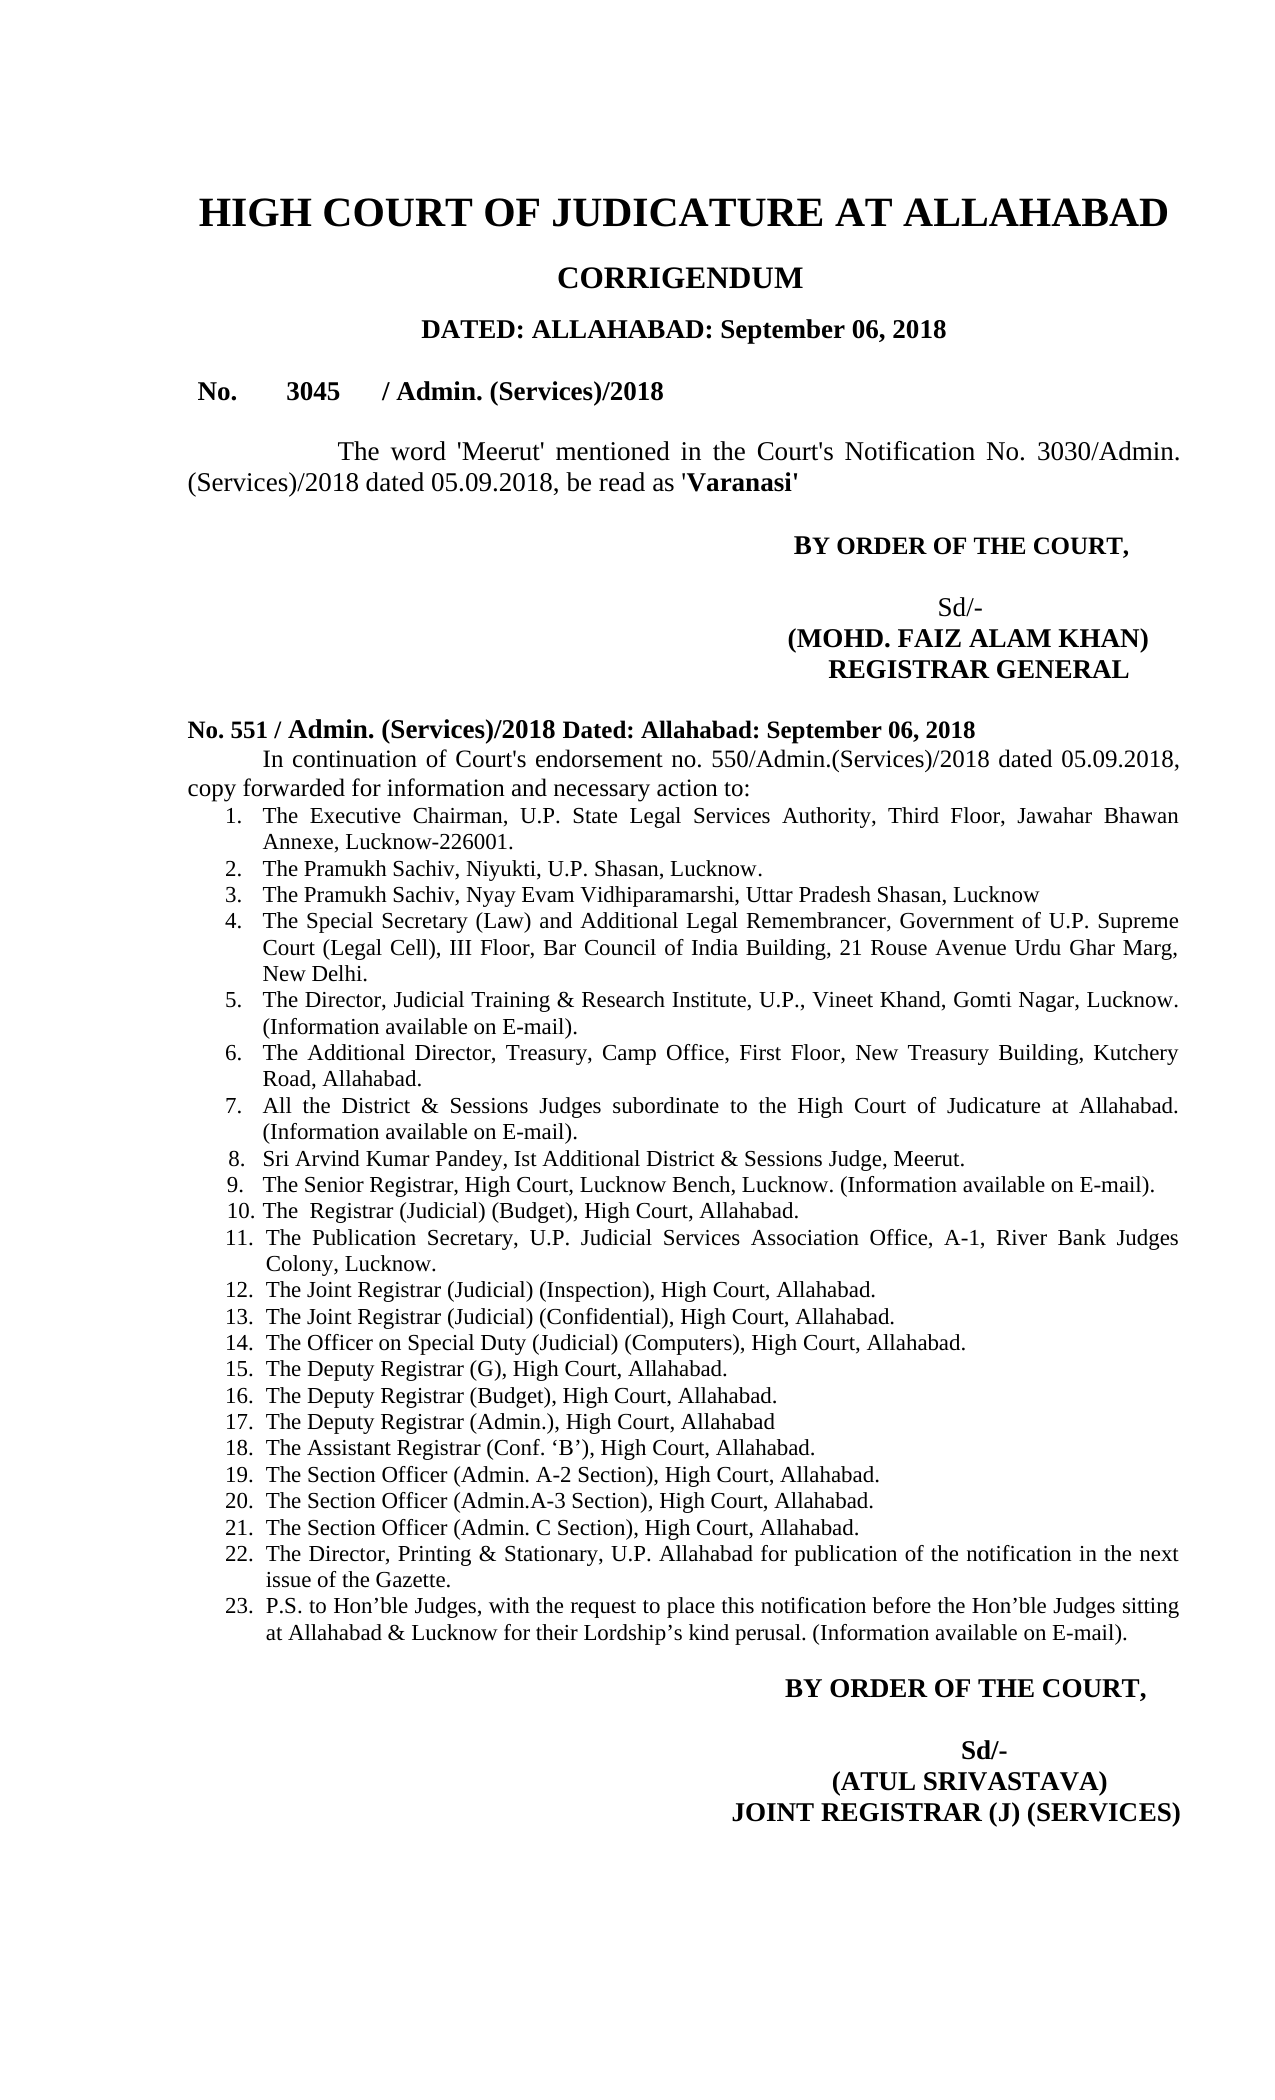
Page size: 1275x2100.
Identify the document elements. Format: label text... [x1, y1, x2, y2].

list Sri Arvind Kumar Pandey, Ist Additional District & Sessions Judge, Meerut. [228, 1144, 1181, 1171]
table_header / Admin. (Services)/2018 [364, 376, 711, 407]
subtitle No. 551 / Admin. (Services)/2018 Dated: Allahabad: September 06, 2018 [187, 713, 1181, 744]
list The Director, Judicial Training & Research Institute, U.P., Vineet Khand, Gomti Nagar, Lucknow. (Information available on E-mail). [225, 986, 1181, 1039]
table_header 3045 [275, 376, 364, 407]
subtitle DATED: ALLAHABAD: September 06, 2018 [187, 313, 1181, 344]
subtitle CORRIGENDUM [187, 259, 1181, 295]
list The Officer on Special Duty (Judicial) (Computers), High Court, Allahabad. [225, 1329, 1181, 1355]
list The Assistant Registrar (Conf. ‘B’), High Court, Allahabad. [225, 1434, 1181, 1461]
table_header No. [186, 376, 275, 407]
text Sd/- [187, 591, 1181, 622]
list The Executive Chairman, U.P. State Legal Services Authority, Third Floor, Jawahar Bhawan Annexe, Lucknow-226001. [225, 802, 1181, 855]
text BY ORDER OF THE COURT, [562, 1672, 1181, 1703]
text JOINT REGISTRAR (J) (SERVICES) [187, 1796, 1181, 1827]
text In continuation of Court's endorsement no. 550/Admin.(Services)/2018 dated 05.09.2018, copy forwarded for information and necessary action to: [187, 744, 1181, 802]
text REGISTRAR GENERAL [187, 653, 1182, 684]
list The Additional Director, Treasury, Camp Office, First Floor, New Treasury Building, Kutchery Road, Allahabad. [225, 1039, 1181, 1092]
list The Section Officer (Admin.A-3 Section), High Court, Allahabad. [225, 1487, 1181, 1513]
list The Section Officer (Admin. A-2 Section), High Court, Allahabad. [225, 1461, 1181, 1487]
list The Deputy Registrar (G), High Court, Allahabad. [225, 1355, 1181, 1382]
list The Director, Printing & Stationary, U.P. Allahabad for publication of the notification in the next issue of the Gazette. [225, 1540, 1181, 1593]
list The Joint Registrar (Judicial) (Confidential), High Court, Allahabad. [225, 1303, 1181, 1329]
list The Registrar (Judicial) (Budget), High Court, Allahabad. [227, 1197, 1181, 1224]
text The word 'Meerut' mentioned in the Court's Notification No. 3030/Admin.(Services)/2018 dated 05.09.2018, be read as 'Varanasi' [187, 435, 1181, 498]
text (ATUL SRIVASTAVA) [187, 1765, 1182, 1796]
list The Joint Registrar (Judicial) (Inspection), High Court, Allahabad. [225, 1276, 1181, 1303]
list The Special Secretary (Law) and Additional Legal Remembrancer, Government of U.P. Supreme Court (Legal Cell), III Floor, Bar Council of India Building, 21 Rouse Avenue Urdu Ghar Marg, New Delhi. [225, 907, 1181, 986]
list The Pramukh Sachiv, Niyukti, U.P. Shasan, Lucknow. [225, 855, 1181, 881]
text Sd/- [712, 1734, 1181, 1765]
text (MOHD. FAIZ ALAM KHAN) [187, 622, 1182, 653]
list P.S. to Hon’ble Judges, with the request to place this notification before the Hon’ble Judges sitting at Allahabad & Lucknow for their Lordship’s kind perusal. (Information available on E-mail). [225, 1593, 1181, 1645]
list The Publication Secretary, U.P. Judicial Services Association Office, A-1, River Bank Judges Colony, Lucknow. [225, 1224, 1181, 1276]
list The Section Officer (Admin. C Section), High Court, Allahabad. [225, 1513, 1181, 1540]
list The Senior Registrar, High Court, Lucknow Bench, Lucknow. (Information available on E-mail). [227, 1171, 1181, 1197]
text BY ORDER OF THE COURT, [562, 529, 1181, 560]
list The Pramukh Sachiv, Nyay Evam Vidhiparamarshi, Uttar Pradesh Shasan, Lucknow [225, 881, 1181, 907]
list All the District & Sessions Judges subordinate to the High Court of Judicature at Allahabad.(Information available on E-mail). [225, 1092, 1181, 1144]
list The Deputy Registrar (Budget), High Court, Allahabad. [225, 1382, 1181, 1408]
text HIGH COURT OF JUDICATURE AT ALLAHABAD [187, 187, 1181, 235]
list The Deputy Registrar (Admin.), High Court, Allahabad [225, 1408, 1181, 1434]
